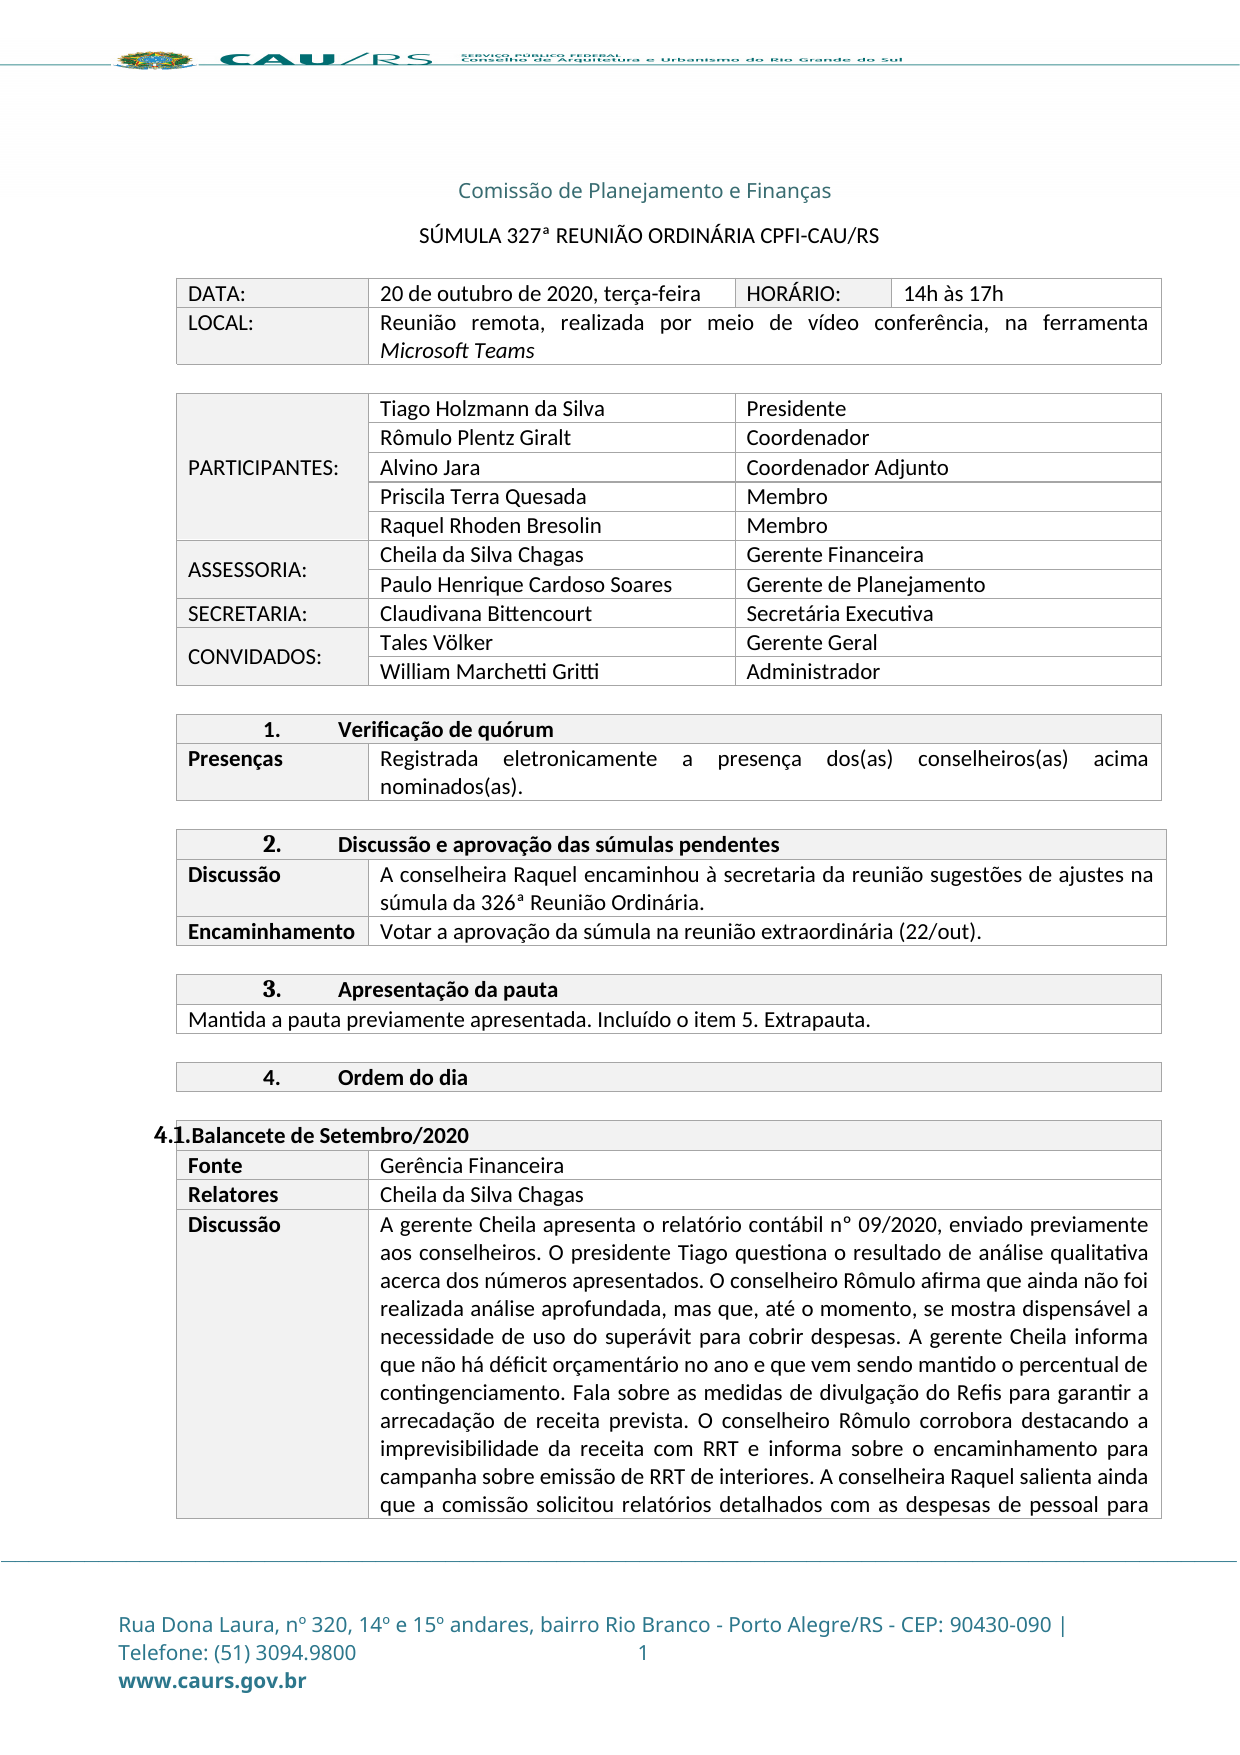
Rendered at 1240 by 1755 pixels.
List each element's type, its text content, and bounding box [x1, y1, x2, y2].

table_cell Alvino Jara [369, 453, 735, 481]
table_cell [1162, 1062, 1166, 1091]
table_cell [1162, 422, 1166, 452]
table_cell Tales Völker [369, 628, 735, 656]
table_cell Raquel Rhoden Bresolin [369, 512, 735, 539]
table_cell Apresentação da pauta [177, 975, 1161, 1004]
table_cell A conselheira Raquel encaminhou à secretaria da reunião sugestões de ajustes na súmula da 326ª Reunião Ordinária. [369, 860, 1166, 916]
table_cell [1162, 540, 1166, 569]
table_cell Cheila da Silva Chagas [369, 541, 735, 569]
table_cell [1162, 569, 1166, 598]
table_header 14h às 17h [892, 279, 1161, 307]
table_cell Verificação de quórum [177, 715, 1161, 743]
table_cell Secretária Executiva [736, 599, 1161, 627]
table_cell [1162, 1120, 1166, 1150]
table_cell Cheila da Silva Chagas [369, 1180, 1161, 1209]
table_cell LOCAL: [177, 308, 368, 364]
table_cell [1162, 393, 1166, 422]
table_cell [1162, 743, 1166, 800]
table_cell [1162, 627, 1166, 656]
table_cell Membro [736, 483, 1161, 511]
table_cell [177, 1034, 1161, 1062]
table_cell Relatores [177, 1180, 368, 1209]
table_cell Fonte [177, 1151, 368, 1179]
table_cell Discussão [177, 860, 368, 916]
table_cell [1162, 598, 1166, 627]
table_cell [1162, 714, 1166, 743]
table_cell [1162, 452, 1166, 481]
table_cell SECRETARIA: [177, 599, 368, 627]
table_cell Encaminhamento [177, 917, 368, 945]
table_cell [1162, 1179, 1166, 1209]
table_cell Votar a aprovação da súmula na reunião extraordinária (22/out). [369, 917, 1166, 945]
table_cell [177, 365, 1161, 393]
table_cell [177, 686, 1161, 714]
table_cell Administrador [736, 657, 1161, 685]
table_cell Coordenador [736, 423, 1161, 452]
table_cell [1162, 307, 1166, 364]
table_cell Membro [736, 512, 1161, 539]
table_header HORÁRIO: [736, 279, 891, 307]
table_cell Discussão [177, 1210, 368, 1518]
table_cell [1162, 481, 1166, 511]
table_cell [1162, 974, 1166, 1004]
table_cell ASSESSORIA: [177, 541, 368, 598]
table_cell [1161, 685, 1166, 714]
table_cell [1162, 364, 1166, 393]
table_cell [1161, 800, 1166, 829]
text SÚMULA 327ª REUNIÃO ORDINÁRIA CPFI-CAU/RS [177, 222, 1121, 249]
table_cell [1162, 1004, 1166, 1033]
table_cell Rômulo Plentz Giralt [369, 423, 735, 452]
table_cell Tiago Holzmann da Silva [369, 394, 735, 422]
table_cell [177, 946, 1161, 974]
table_cell Mantida a pauta previamente apresentada. Incluído o item 5. Extrapauta. [177, 1005, 1161, 1033]
table_header [1162, 278, 1166, 307]
table_cell William Marchetti Gritti [369, 657, 735, 685]
table_header DATA: [177, 279, 368, 307]
table_cell Balancete de Setembro/2020 [177, 1121, 1161, 1150]
table_header 20 de outubro de 2020, terça-feira [369, 279, 735, 307]
table_cell [1162, 656, 1166, 685]
table_cell Gerente de Planejamento [736, 570, 1161, 598]
table_cell Discussão e aprovação das súmulas pendentes [177, 830, 1166, 859]
table_cell [1162, 1209, 1166, 1518]
table_cell Gerência Financeira [369, 1151, 1161, 1179]
table_cell Claudivana Bittencourt [369, 599, 735, 627]
table_cell Registrada eletronicamente a presença dos(as) conselheiros(as) acima nominados(as). [369, 744, 1161, 800]
table_cell Gerente Geral [736, 628, 1161, 656]
table_cell Gerente Financeira [736, 541, 1161, 569]
table_cell Priscila Terra Quesada [369, 483, 735, 511]
table_cell [1161, 946, 1166, 974]
table_cell PARTICIPANTES: [177, 394, 368, 539]
table_cell CONVIDADOS: [177, 628, 368, 685]
table_cell [1162, 511, 1166, 539]
table_cell A gerente Cheila apresenta o relatório contábil nº 09/2020, enviado previamente aos conselheiros. O presidente Tiago questiona o resultado de análise qualitativa acerca dos números apresentados. O conselheiro Rômulo afirma que ainda não foi realizada análise aprofundada, mas que, até o momento, se mostra dispensável a necessidade de uso do superávit para cobrir despesas. A gerente Cheila informa que não há déficit orçamentário no ano e que vem sendo mantido o percentual de contingenciamento. Fala sobre as medidas de divulgação do Refis para garantir a arrecadação de receita prevista. O conselheiro Rômulo corrobora destacando a imprevisibilidade da receita com RRT e informa sobre o encaminhamento para campanha sobre emissão de RRT de interiores. A conselheira Raquel salienta ainda que a comissão solicitou relatórios detalhados com as despesas de pessoal para [369, 1210, 1161, 1518]
table_cell Presidente [736, 394, 1161, 422]
table_cell Paulo Henrique Cardoso Soares [369, 570, 735, 598]
table_cell Ordem do dia [177, 1063, 1161, 1091]
table_cell Presenças [177, 744, 368, 800]
table_cell Coordenador Adjunto [736, 453, 1161, 481]
table_cell [1161, 1033, 1166, 1062]
table_cell [1162, 1150, 1166, 1179]
table_cell [177, 801, 1161, 829]
table_cell [1161, 1091, 1166, 1120]
table_cell [177, 1092, 1161, 1120]
table_cell Reunião remota, realizada por meio de vídeo conferência, na ferramenta Microsoft Teams [369, 308, 1161, 364]
